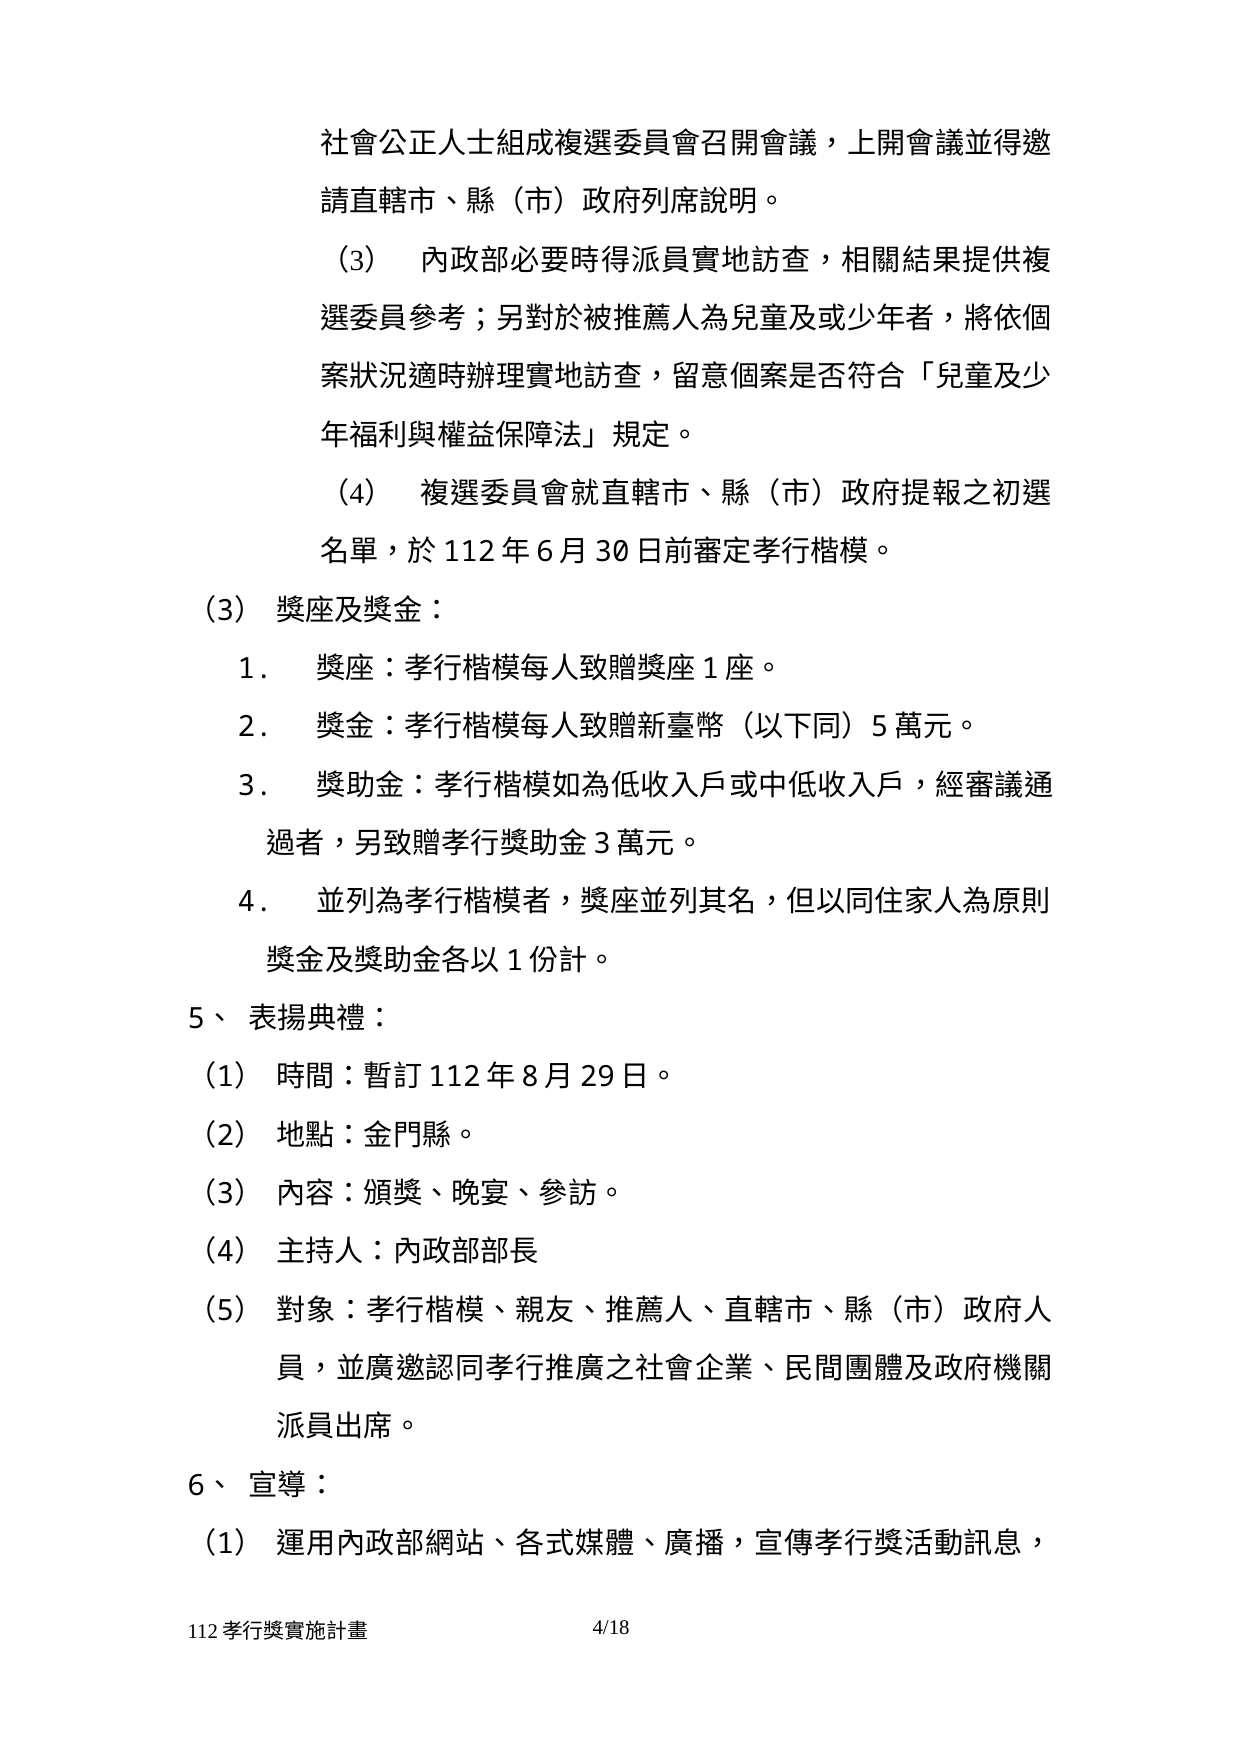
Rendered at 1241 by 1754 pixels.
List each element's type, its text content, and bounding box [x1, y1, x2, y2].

list 宣導： [187, 1445, 1053, 1503]
list 內政部必要時得派員實地訪查，相關結果提供複選委員參考；另對於被推薦人為兒童及或少年者，將依個案狀況適時辦理實地訪查，留意個案是否符合「兒童及少年福利與權益保障法」規定。 [320, 220, 1053, 453]
list 運用內政部網站、各式媒體、廣播，宣傳孝行獎活動訊息， [187, 1503, 1053, 1562]
list 複選委員會就直轄市、縣（市）政府提報之初選名單，於112年6月30日前審定孝行楷模。 [320, 453, 1053, 570]
list 主持人：內政部部長 [187, 1212, 1053, 1270]
list 對象：孝行楷模、親友、推薦人、直轄市、縣（市）政府人員，並廣邀認同孝行推廣之社會企業、民間團體及政府機關派員出席。 [187, 1270, 1053, 1445]
list 獎座及獎金： [187, 570, 1053, 628]
list 地點：金門縣。 [187, 1095, 1053, 1153]
list 獎金：孝行楷模每人致贈新臺幣（以下同）5萬元。 [237, 687, 1053, 745]
list 社會公正人士組成複選委員會召開會議，上開會議並得邀請直轄市、縣（市）政府列席說明。 [320, 103, 1053, 220]
list 時間：暫訂112年8月29日。 [187, 1037, 1053, 1095]
list 並列為孝行楷模者，獎座並列其名，但以同住家人為原則；獎金及獎助金各以1份計。 [237, 862, 1053, 978]
list 獎助金：孝行楷模如為低收入戶或中低收入戶，經審議通過者，另致贈孝行獎助金3萬元。 [237, 745, 1053, 862]
list 表揚典禮： [187, 978, 1053, 1037]
list 內容：頒獎、晚宴、參訪。 [187, 1153, 1053, 1212]
list 獎座：孝行楷模每人致贈獎座1座。 [237, 628, 1053, 687]
